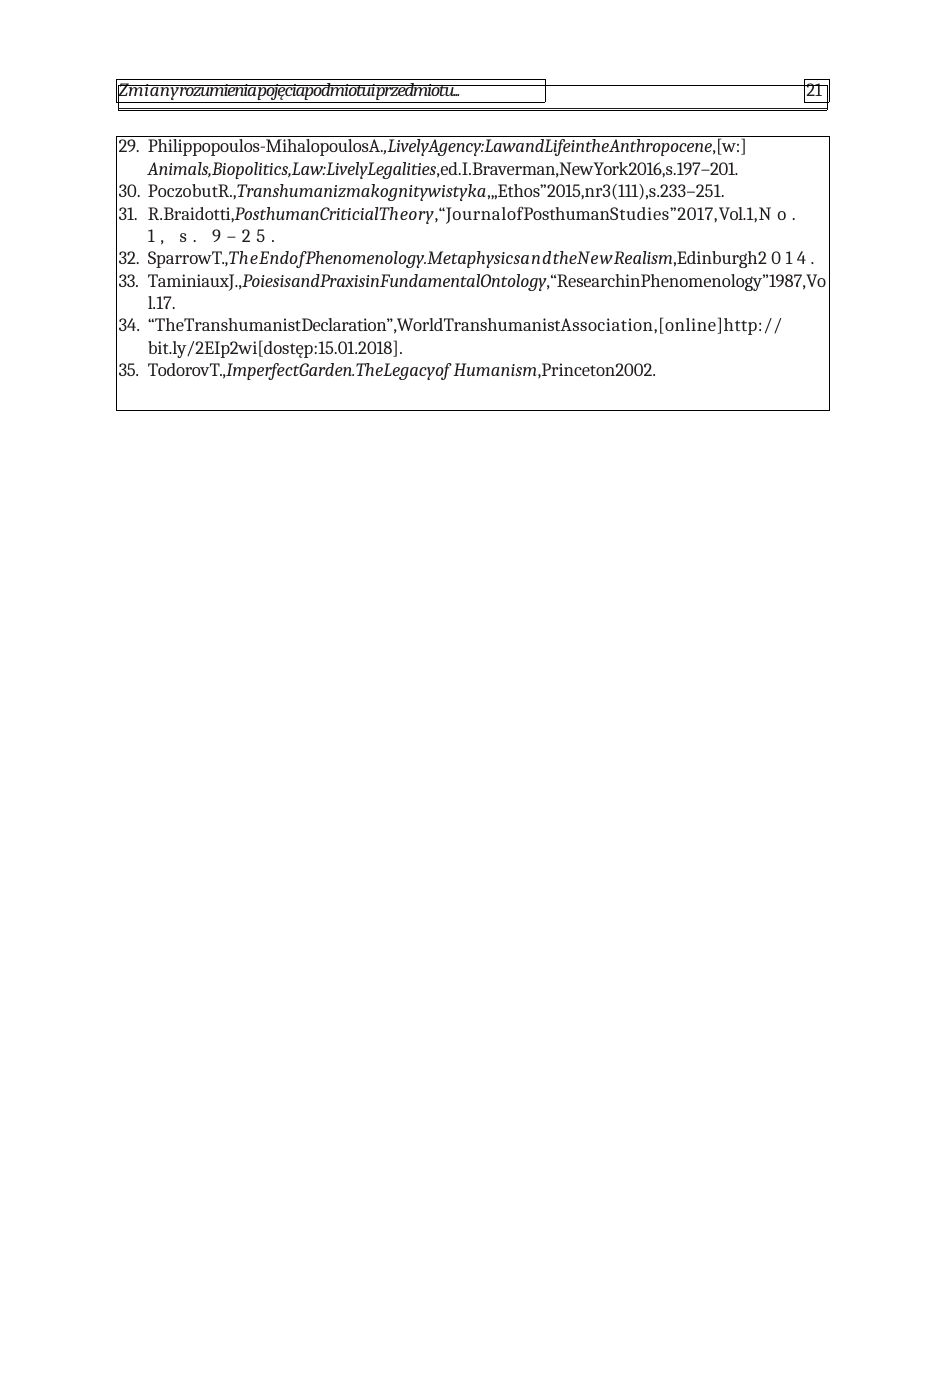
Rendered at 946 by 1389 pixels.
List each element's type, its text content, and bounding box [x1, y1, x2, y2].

text Animals,Biopolitics,Law:LivelyLegalities,ed.I.Braverman,NewYork2016,s.197–201. [148, 158, 829, 179]
text [118, 80, 545, 85]
list Philippopoulos-MihalopoulosA.,LivelyAgency:LawandLifeintheAnthropocene,[w:] [118, 137, 829, 157]
list “TheTranshumanistDeclaration”,WorldTranshumanistAssociation,[online]http://bit.ly/2EIp2wi[dostęp:15.01.2018]. [118, 315, 827, 359]
list TodorovT.,ImperfectGarden.TheLegacyof Humanism,Princeton2002. [118, 360, 829, 381]
list TaminiauxJ.,PoiesisandPraxisinFundamentalOntology,“ResearchinPhenomenology”1987,Vol.17. [118, 270, 827, 314]
text Zmianyrozumieniapojęciapodmiotuiprzedmiotu... [119, 86, 545, 101]
list SparrowT.,TheEndofPhenomenology.MetaphysicsandtheNewRealism,Edinburgh2014. [118, 248, 827, 269]
text 21 [806, 80, 829, 101]
list PoczobutR.,Transhumanizmakognitywistyka,„Ethos”2015,nr3(111),s.233–251. [118, 181, 829, 202]
list R.Braidotti,PosthumanCriticialTheory,“JournalofPosthumanStudies”2017,Vol.1,No. 1, s. 9–25. [118, 203, 827, 247]
